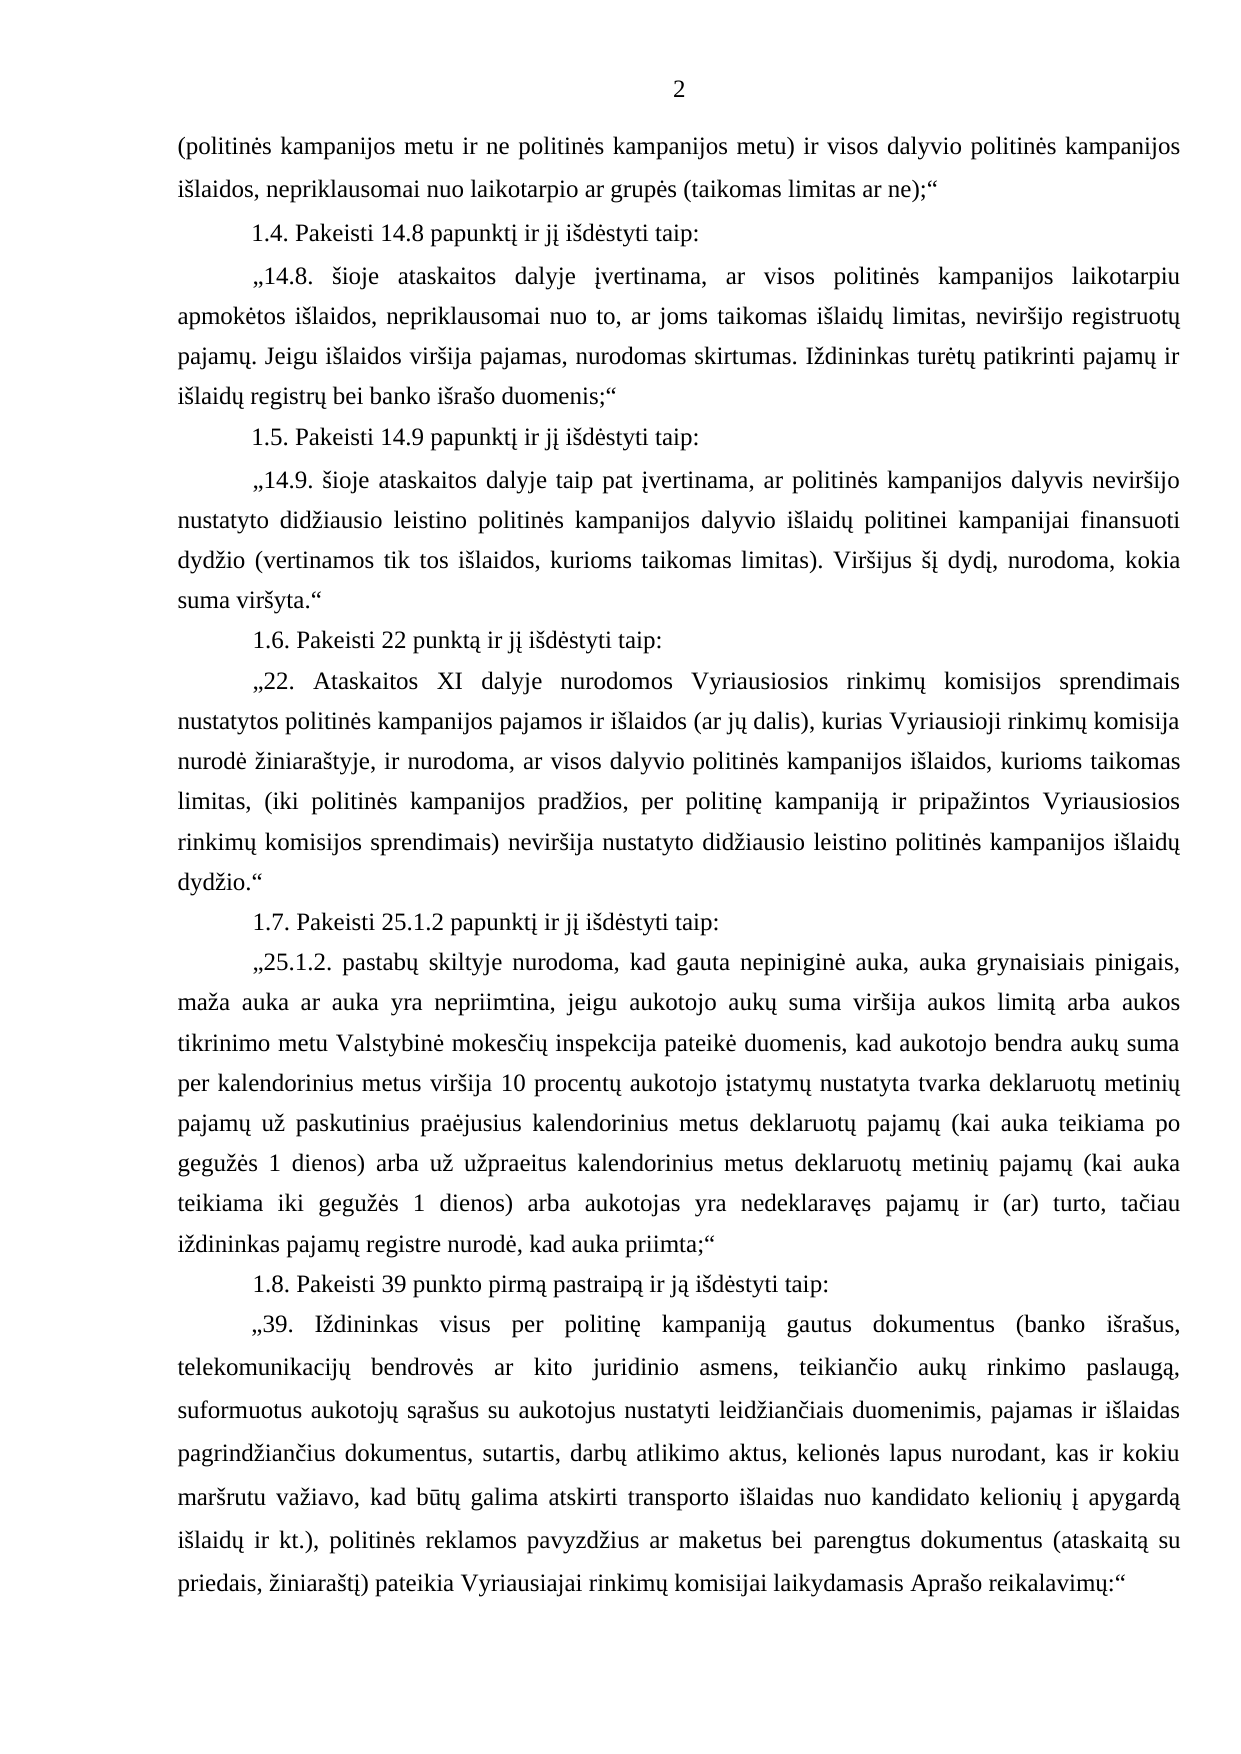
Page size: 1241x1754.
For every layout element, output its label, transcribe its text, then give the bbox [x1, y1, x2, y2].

text 1.6. Pakeisti 22 punktą ir jį išdėstyti taip: [177, 626, 1181, 654]
text (politinės kampanijos metu ir ne politinės kampanijos metu) ir visos dalyvio politinės kampanijos išlaidos, nepriklausomai nuo laikotarpio ar grupės (taikomas limitas ar ne);“ [177, 131, 1181, 203]
text 1.4. Pakeisti 14.8 papunktį ir jį išdėstyti taip: [177, 218, 1181, 246]
text 1.7. Pakeisti 25.1.2 papunktį ir jį išdėstyti taip: [177, 907, 1181, 936]
text „22. Ataskaitos XI dalyje nurodomos Vyriausiosios rinkimų komisijos sprendimais nustatytos politinės kampanijos pajamos ir išlaidos (ar jų dalis), kurias Vyriausioji rinkimų komisija nurodė žiniaraštyje, ir nurodoma, ar visos dalyvio politinės kampanijos išlaidos, kurioms taikomas limitas, (iki politinės kampanijos pradžios, per politinę kampaniją ir pripažintos Vyriausiosios rinkimų komisijos sprendimais) neviršija nustatyto didžiausio leistino politinės kampanijos išlaidų dydžio.“ [177, 666, 1181, 896]
text 1.5. Pakeisti 14.9 papunktį ir jį išdėstyti taip: [177, 422, 1181, 450]
text „14.9. šioje ataskaitos dalyje taip pat įvertinama, ar politinės kampanijos dalyvis neviršijo nustatyto didžiausio leistino politinės kampanijos dalyvio išlaidų politinei kampanijai finansuoti dydžio (vertinamos tik tos išlaidos, kurioms taikomas limitas). Viršijus šį dydį, nurodoma, kokia suma viršyta.“ [177, 465, 1181, 614]
text „25.1.2. pastabų skiltyje nurodoma, kad gauta nepiniginė auka, auka grynaisiais pinigais, maža auka ar auka yra nepriimtina, jeigu aukotojo aukų suma viršija aukos limitą arba aukos tikrinimo metu Valstybinė mokesčių inspekcija pateikė duomenis, kad aukotojo bendra aukų suma per kalendorinius metus viršija 10 procentų aukotojo įstatymų nustatyta tvarka deklaruotų metinių pajamų už paskutinius praėjusius kalendorinius metus deklaruotų pajamų (kai auka teikiama po gegužės 1 dienos) arba už užpraeitus kalendorinius metus deklaruotų metinių pajamų (kai auka teikiama iki gegužės 1 dienos) arba aukotojas yra nedeklaravęs pajamų ir (ar) turto, tačiau iždininkas pajamų registre nurodė, kad auka priimta;“ [177, 947, 1181, 1257]
text „39. Iždininkas visus per politinę kampaniją gautus dokumentus (banko išrašus, telekomunikacijų bendrovės ar kito juridinio asmens, teikiančio aukų rinkimo paslaugą, suformuotus aukotojų sąrašus su aukotojus nustatyti leidžiančiais duomenimis, pajamas ir išlaidas pagrindžiančius dokumentus, sutartis, darbų atlikimo aktus, kelionės lapus nurodant, kas ir kokiu maršrutu važiavo, kad būtų galima atskirti transporto išlaidas nuo kandidato kelionių į apygardą išlaidų ir kt.), politinės reklamos pavyzdžius ar maketus bei parengtus dokumentus (ataskaitą su priedais, žiniaraštį) pateikia Vyriausiajai rinkimų komisijai laikydamasis Aprašo reikalavimų:“ [177, 1309, 1181, 1597]
text „14.8. šioje ataskaitos dalyje įvertinama, ar visos politinės kampanijos laikotarpiu apmokėtos išlaidos, nepriklausomai nuo to, ar joms taikomas išlaidų limitas, neviršijo registruotų pajamų. Jeigu išlaidos viršija pajamas, nurodomas skirtumas. Iždininkas turėtų patikrinti pajamų ir išlaidų registrų bei banko išrašo duomenis;“ [177, 261, 1181, 410]
text 1.8. Pakeisti 39 punkto pirmą pastraipą ir ją išdėstyti taip: [177, 1269, 1181, 1298]
